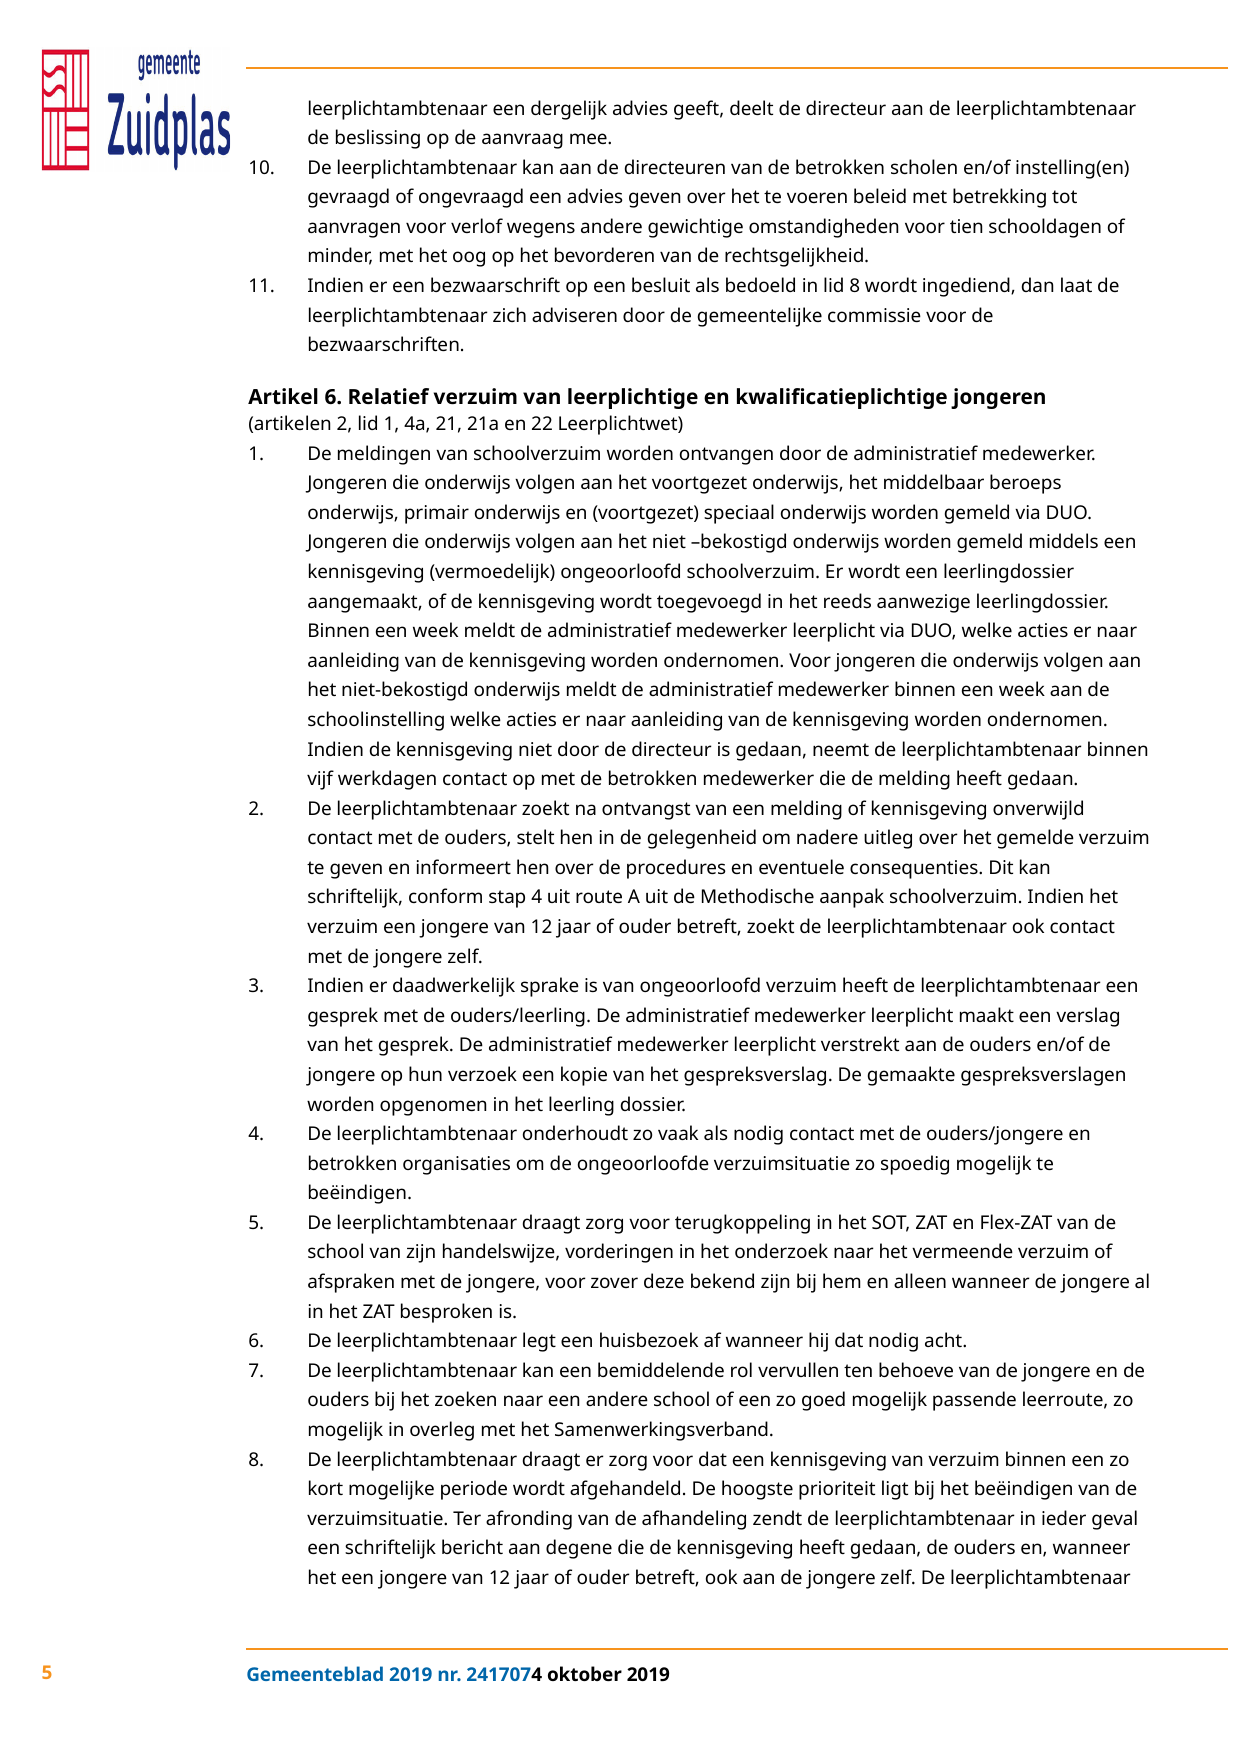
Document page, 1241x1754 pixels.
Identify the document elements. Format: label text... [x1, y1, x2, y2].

list leerplichtambtenaar een dergelijk advies geeft, deelt de directeur aan de leerplichtambtenaar de beslissing op de aanvraag mee. [248, 95, 1152, 150]
list De leerplichtambtenaar onderhoudt zo vaak als nodig contact met de ouders/jongere en betrokken organisaties om de ongeoorloofde verzuimsituatie zo spoedig mogelijk te beëindigen. [248, 1120, 1152, 1205]
list De meldingen van schoolverzuim worden ontvangen door de administratief medewerker. Jongeren die onderwijs volgen aan het voortgezet onderwijs, het middelbaar beroeps onderwijs, primair onderwijs en (voortgezet) speciaal onderwijs worden gemeld via DUO. Jongeren die onderwijs volgen aan het niet –bekostigd onderwijs worden gemeld middels een kennisgeving (vermoedelijk) ongeoorloofd schoolverzuim. Er wordt een leerlingdossier aangemaakt, of de kennisgeving wordt toegevoegd in het reeds aanwezige leerlingdossier. Binnen een week meldt de administratief medewerker leerplicht via DUO, welke acties er naar aanleiding van de kennisgeving worden ondernomen. Voor jongeren die onderwijs volgen aan het niet-bekostigd onderwijs meldt de administratief medewerker binnen een week aan de schoolinstelling welke acties er naar aanleiding van de kennisgeving worden ondernomen. Indien de kennisgeving niet door de directeur is gedaan, neemt de leerplichtambtenaar binnen vijf werkdagen contact op met de betrokken medewerker die de melding heeft gedaan. [248, 440, 1152, 791]
text (artikelen 2, lid 1, 4a, 21, 21a en 22 Leerplichtwet) [248, 410, 1152, 436]
list Indien er daadwerkelijk sprake is van ongeoorloofd verzuim heeft de leerplichtambtenaar een gesprek met de ouders/leerling. De administratief medewerker leerplicht maakt een verslag van het gesprek. De administratief medewerker leerplicht verstrekt aan de ouders en/of de jongere op hun verzoek een kopie van het gespreksverslag. De gemaakte gespreksverslagen worden opgenomen in het leerling dossier. [248, 972, 1152, 1116]
list De leerplichtambtenaar kan een bemiddelende rol vervullen ten behoeve van de jongere en de ouders bij het zoeken naar een andere school of een zo goed mogelijk passende leerroute, zo mogelijk in overleg met het Samenwerkingsverband. [248, 1357, 1152, 1442]
list De leerplichtambtenaar kan aan de directeuren van de betrokken scholen en/of instelling(en) gevraagd of ongevraagd een advies geven over het te voeren beleid met betrekking tot aanvragen voor verlof wegens andere gewichtige omstandigheden voor tien schooldagen of minder, met het oog op het bevorderen van de rechtsgelijkheid. [248, 154, 1152, 268]
text Artikel 6. Relatief verzuim van leerplichtige en kwalificatieplichtige jongeren [248, 382, 1152, 410]
list De leerplichtambtenaar draagt er zorg voor dat een kennisgeving van verzuim binnen een zo kort mogelijke periode wordt afgehandeld. De hoogste prioriteit ligt bij het beëindigen van de verzuimsituatie. Ter afronding van de afhandeling zendt de leerplichtambtenaar in ieder geval een schriftelijk bericht aan degene die de kennisgeving heeft gedaan, de ouders en, wanneer het een jongere van 12 jaar of ouder betreft, ook aan de jongere zelf. De leerplichtambtenaar [248, 1446, 1152, 1590]
picture [41, 47, 231, 172]
list De leerplichtambtenaar draagt zorg voor terugkoppeling in het SOT, ZAT en Flex-ZAT van de school van zijn handelswijze, vorderingen in het onderzoek naar het vermeende verzuim of afspraken met de jongere, voor zover deze bekend zijn bij hem en alleen wanneer de jongere al in het ZAT besproken is. [248, 1209, 1152, 1323]
list De leerplichtambtenaar zoekt na ontvangst van een melding of kennisgeving onverwijld contact met de ouders, stelt hen in de gelegenheid om nadere uitleg over het gemelde verzuim te geven en informeert hen over de procedures en eventuele consequenties. Dit kan schriftelijk, conform stap 4 uit route A uit de Methodische aanpak schoolverzuim. Indien het verzuim een jongere van 12 jaar of ouder betreft, zoekt de leerplichtambtenaar ook contact met de jongere zelf. [248, 795, 1152, 968]
list Indien er een bezwaarschrift op een besluit als bedoeld in lid 8 wordt ingediend, dan laat de leerplichtambtenaar zich adviseren door de gemeentelijke commissie voor de bezwaarschriften. [248, 272, 1152, 357]
list De leerplichtambtenaar legt een huisbezoek af wanneer hij dat nodig acht. [248, 1327, 1152, 1353]
